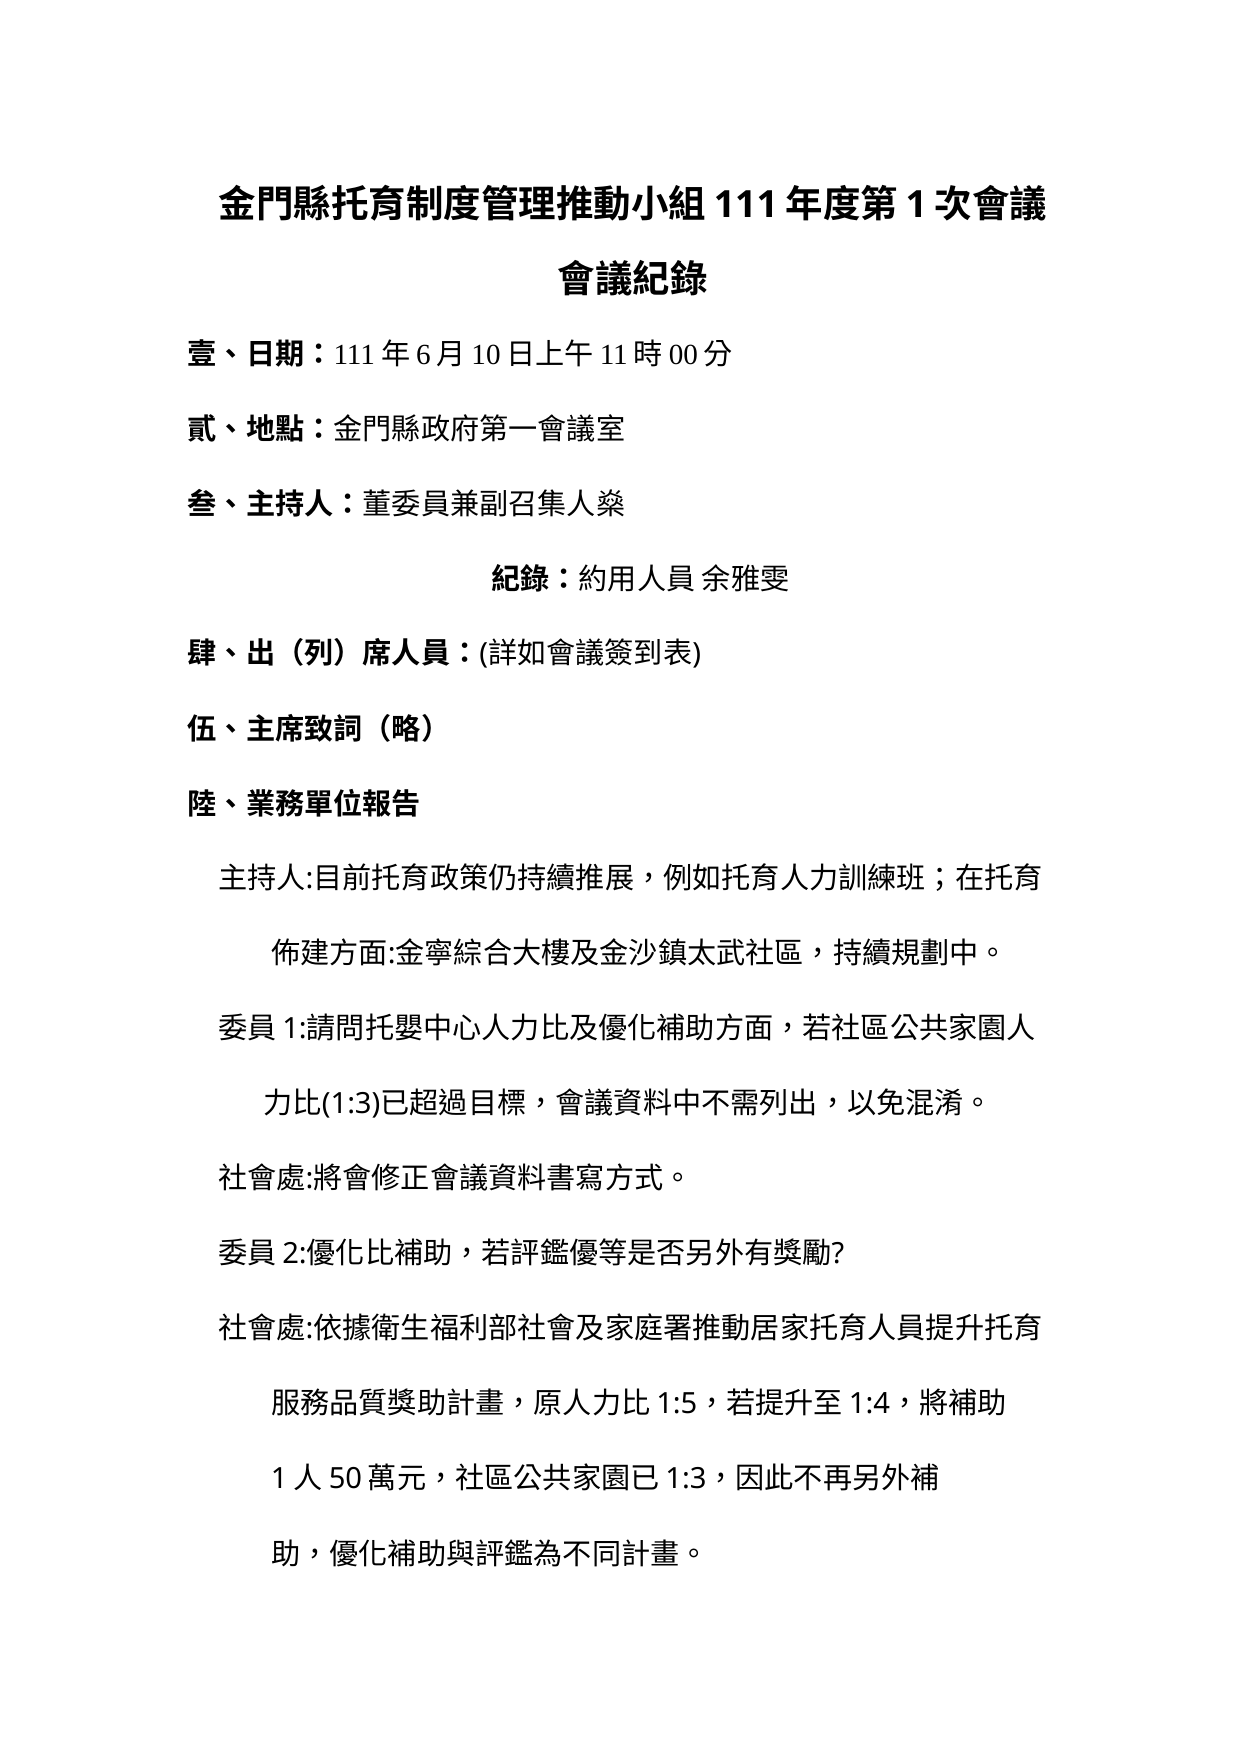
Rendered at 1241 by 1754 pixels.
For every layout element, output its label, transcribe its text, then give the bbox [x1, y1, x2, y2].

text 陸、業務單位報告 [187, 764, 1078, 839]
text 服務品質獎助計畫，原人力比1:5，若提升至1:4，將補助 [187, 1364, 1078, 1439]
text 會議紀錄 [187, 239, 1078, 314]
text 社會處:依據衛生福利部社會及家庭署推動居家托育人員提升托育 [187, 1289, 1078, 1364]
text 委員2:優化比補助，若評鑑優等是否另外有獎勵? [187, 1214, 1078, 1289]
text 伍、主席致詞（略） [187, 689, 1078, 764]
text 委員1:請問托嬰中心人力比及優化補助方面，若社區公共家園人 [187, 989, 1078, 1064]
text 社會處:將會修正會議資料書寫方式。 [187, 1139, 1078, 1214]
text 主持人:目前托育政策仍持續推展，例如托育人力訓練班；在托育 [187, 839, 1078, 914]
text 1人50萬元，社區公共家園已1:3，因此不再另外補 [187, 1439, 1078, 1514]
text 力比(1:3)已超過目標，會議資料中不需列出，以免混淆。 [187, 1064, 1078, 1139]
text 紀錄：約用人員 余雅雯 [187, 539, 1078, 614]
text 佈建方面:金寧綜合大樓及金沙鎮太武社區，持續規劃中。 [187, 914, 1078, 989]
text 助，優化補助與評鑑為不同計畫。 [187, 1514, 1078, 1589]
text 貳、地點：金門縣政府第一會議室 [187, 389, 1078, 464]
text 金門縣托育制度管理推動小組111年度第1次會議 [187, 164, 1078, 239]
text 叁、主持人：董委員兼副召集人燊 [187, 464, 1078, 539]
text 肆、出（列）席人員：(詳如會議簽到表) [187, 614, 1078, 689]
text 壹、日期：111年6月10日上午11時00分 [187, 314, 1078, 389]
